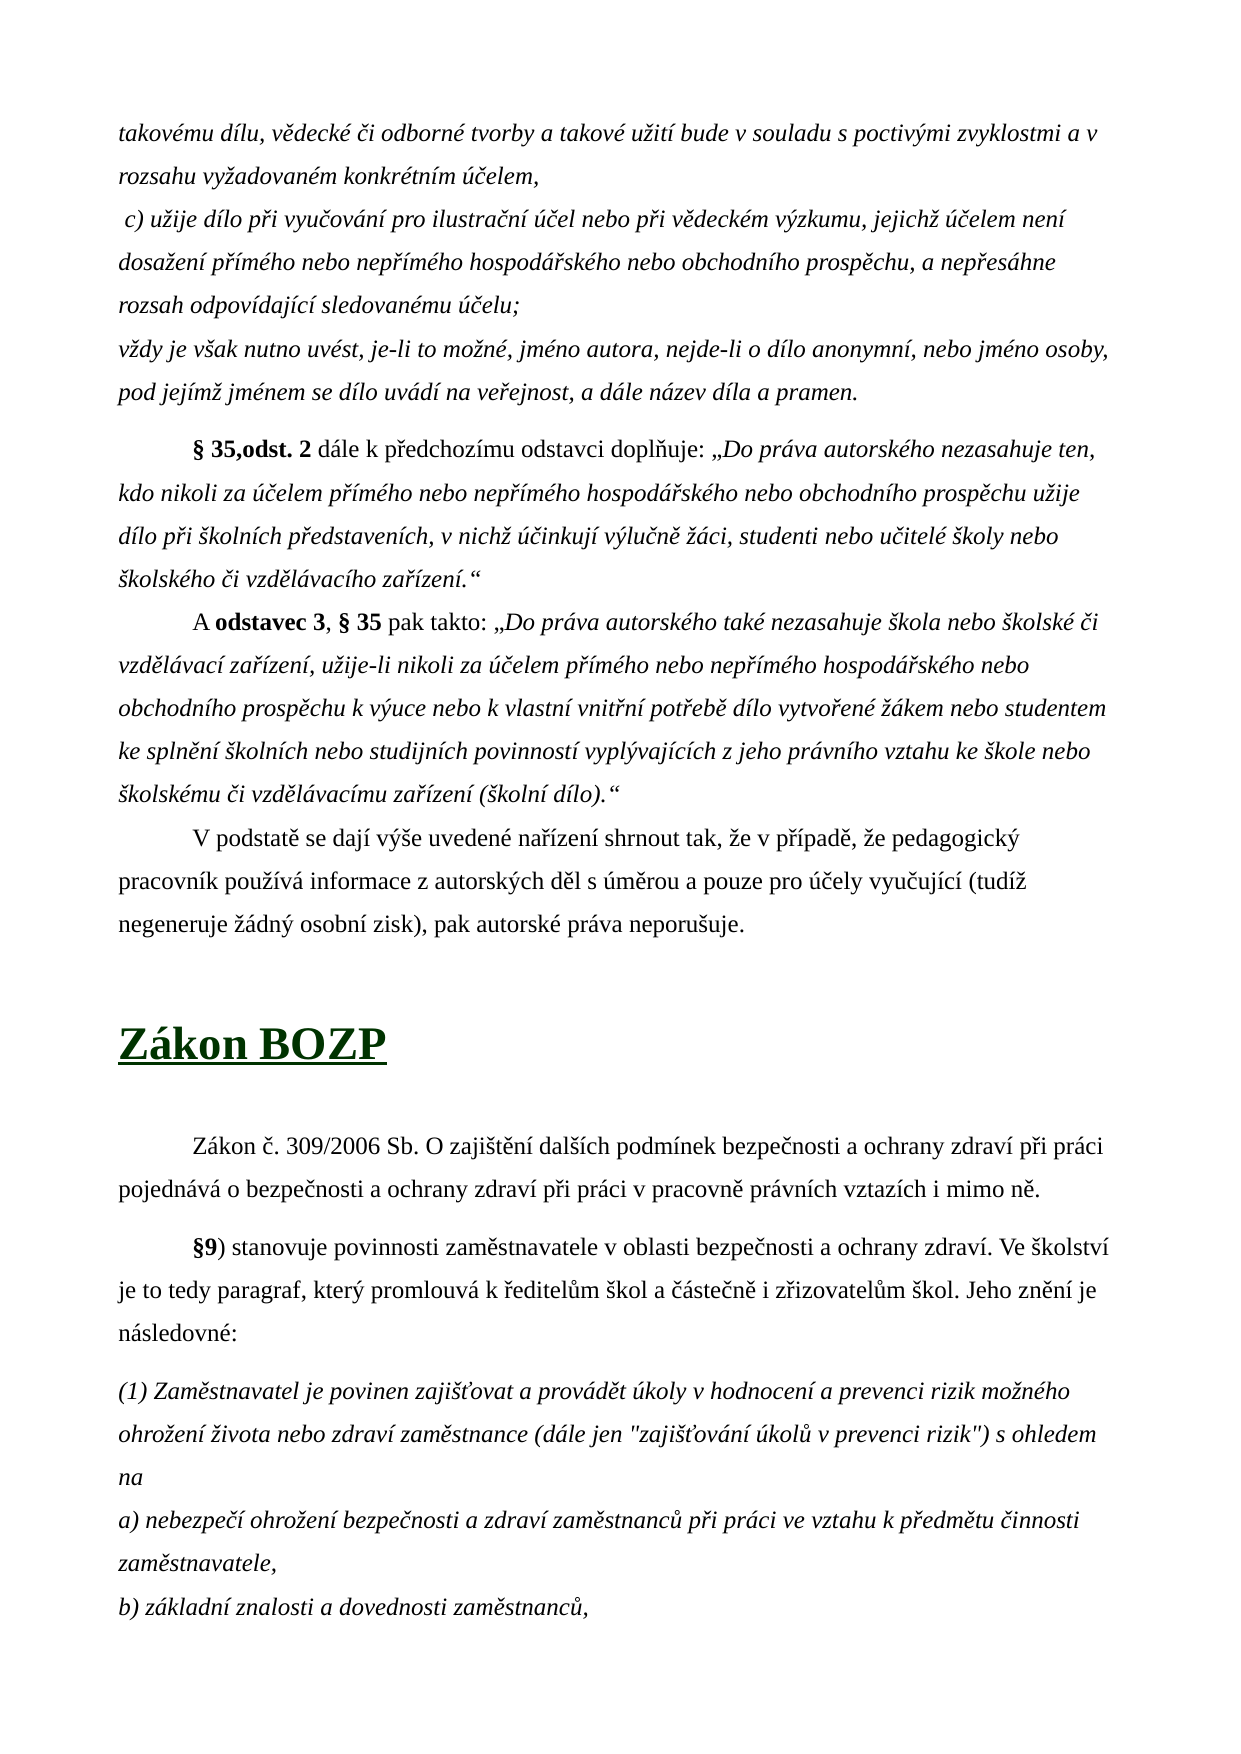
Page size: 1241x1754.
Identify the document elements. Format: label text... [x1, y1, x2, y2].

text (1) Zaměstnavatel je povinen zajišťovat a provádět úkoly v hodnocení a prevenci rizik možného ohrožení života nebo zdraví zaměstnance (dále jen "zajišťování úkolů v prevenci rizik") s ohledem na [118, 1376, 1122, 1491]
text Zákon č. 309/2006 Sb. O zajištění dalších podmínek bezpečnosti a ochrany zdraví při práci pojednává o bezpečnosti a ochrany zdraví při práci v pracovně právních vztazích i mimo ně. [118, 1131, 1122, 1203]
text a) nebezpečí ohrožení bezpečnosti a zdraví zaměstnanců při práci ve vztahu k předmětu činnosti zaměstnavatele, [118, 1505, 1122, 1577]
text A odstavec 3, § 35 pak takto: „Do práva autorského také nezasahuje škola nebo školské či vzdělávací zařízení, užije-li nikoli za účelem přímého nebo nepřímého hospodářského nebo obchodního prospěchu k výuce nebo k vlastní vnitřní potřebě dílo vytvořené žákem nebo studentem ke splnění školních nebo studijních povinností vyplývajících z jeho právního vztahu ke škole nebo školskému či vzdělávacímu zařízení (školní dílo).“ [118, 607, 1122, 808]
text takovému dílu, vědecké či odborné tvorby a takové užití bude v souladu s poctivými zvyklostmi a v rozsahu vyžadovaném konkrétním účelem, c) užije dílo při vyučování pro ilustrační účel nebo při vědeckém výzkumu, jejichž účelem není dosažení přímého nebo nepřímého hospodářského nebo obchodního prospěchu, a nepřesáhne rozsah odpovídající sledovanému účelu; vždy je však nutno uvést, je-li to možné, jméno autora, nejde-li o dílo anonymní, nebo jméno osoby, pod jejímž jménem se dílo uvádí na veřejnost, a dále název díla a pramen. [118, 118, 1122, 406]
text V podstatě se dají výše uvedené nařízení shrnout tak, že v případě, že pedagogický pracovník používá informace z autorských děl s úměrou a pouze pro účely vyučující (tudíž negeneruje žádný osobní zisk), pak autorské práva neporušuje. [118, 823, 1122, 938]
subtitle Zákon BOZP [118, 1016, 1122, 1070]
text §9) stanovuje povinnosti zaměstnavatele v oblasti bezpečnosti a ochrany zdraví. Ve školství je to tedy paragraf, který promlouvá k ředitelům škol a částečně i zřizovatelům škol. Jeho znění je následovné: [118, 1232, 1122, 1347]
text § 35,odst. 2 dále k předchozímu odstavci doplňuje: „Do práva autorského nezasahuje ten, kdo nikoli za účelem přímého nebo nepřímého hospodářského nebo obchodního prospěchu užije dílo při školních představeních, v nichž účinkují výlučně žáci, studenti nebo učitelé školy nebo školského či vzdělávacího zařízení.“ [118, 434, 1122, 593]
text b) základní znalosti a dovednosti zaměstnanců, [118, 1592, 1122, 1620]
